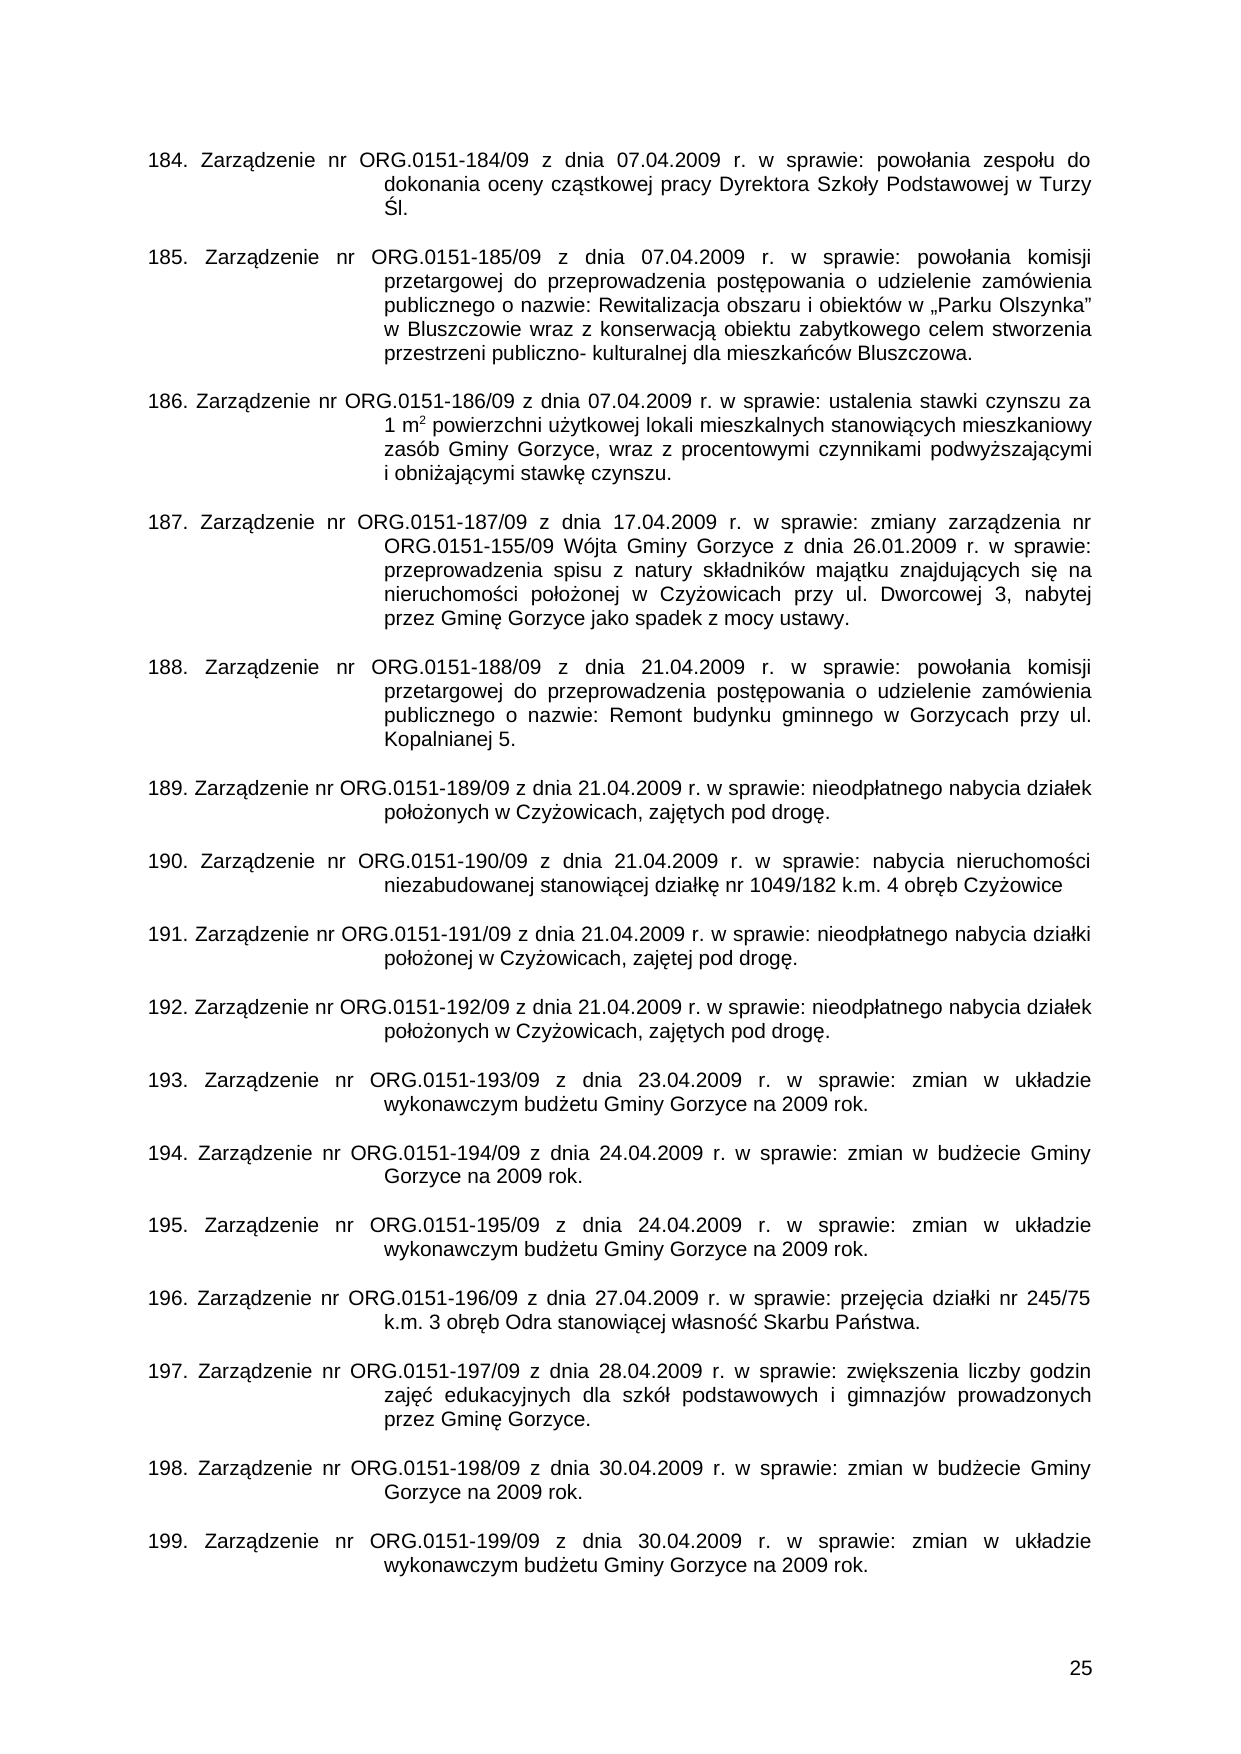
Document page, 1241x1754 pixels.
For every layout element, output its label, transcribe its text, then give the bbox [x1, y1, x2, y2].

text 189. Zarządzenie nr ORG.0151-189/09 z dnia 21.04.2009 r. w sprawie: nieodpłatnego nabycia działek położonych w Czyżowicach, zajętych pod drogę. [148, 776, 1092, 824]
text 195. Zarządzenie nr ORG.0151-195/09 z dnia 24.04.2009 r. w sprawie: zmian w układzie wykonawczym budżetu Gminy Gorzyce na 2009 rok. [148, 1213, 1092, 1261]
text 190. Zarządzenie nr ORG.0151-190/09 z dnia 21.04.2009 r. w sprawie: nabycia nieruchomości niezabudowanej stanowiącej działkę nr 1049/182 k.m. 4 obręb Czyżowice [148, 849, 1092, 897]
text 194. Zarządzenie nr ORG.0151-194/09 z dnia 24.04.2009 r. w sprawie: zmian w budżecie Gminy Gorzyce na 2009 rok. [148, 1140, 1092, 1188]
text 185. Zarządzenie nr ORG.0151-185/09 z dnia 07.04.2009 r. w sprawie: powołania komisji przetargowej do przeprowadzenia postępowania o udzielenie zamówienia publicznego o nazwie: Rewitalizacja obszaru i obiektów w „Parku Olszynka” w Bluszczowie wraz z konserwacją obiektu zabytkowego celem stworzenia przestrzeni publiczno- kulturalnej dla mieszkańców Bluszczowa. [148, 244, 1092, 364]
text 187. Zarządzenie nr ORG.0151-187/09 z dnia 17.04.2009 r. w sprawie: zmiany zarządzenia nr ORG.0151-155/09 Wójta Gminy Gorzyce z dnia 26.01.2009 r. w sprawie: przeprowadzenia spisu z natury składników majątku znajdujących się na nieruchomości położonej w Czyżowicach przy ul. Dworcowej 3, nabytej przez Gminę Gorzyce jako spadek z mocy ustawy. [148, 510, 1092, 630]
text 196. Zarządzenie nr ORG.0151-196/09 z dnia 27.04.2009 r. w sprawie: przejęcia działki nr 245/75 k.m. 3 obręb Odra stanowiącej własność Skarbu Państwa. [148, 1286, 1092, 1334]
text 192. Zarządzenie nr ORG.0151-192/09 z dnia 21.04.2009 r. w sprawie: nieodpłatnego nabycia działek położonych w Czyżowicach, zajętych pod drogę. [148, 994, 1092, 1042]
text 186. Zarządzenie nr ORG.0151-186/09 z dnia 07.04.2009 r. w sprawie: ustalenia stawki czynszu za 1 m2 powierzchni użytkowej lokali mieszkalnych stanowiących mieszkaniowy zasób Gminy Gorzyce, wraz z procentowymi czynnikami podwyższającymi i obniżającymi stawkę czynszu. [148, 389, 1092, 485]
text 193. Zarządzenie nr ORG.0151-193/09 z dnia 23.04.2009 r. w sprawie: zmian w układzie wykonawczym budżetu Gminy Gorzyce na 2009 rok. [148, 1067, 1092, 1115]
text 199. Zarządzenie nr ORG.0151-199/09 z dnia 30.04.2009 r. w sprawie: zmian w układzie wykonawczym budżetu Gminy Gorzyce na 2009 rok. [148, 1529, 1092, 1577]
text 197. Zarządzenie nr ORG.0151-197/09 z dnia 28.04.2009 r. w sprawie: zwiększenia liczby godzin zajęć edukacyjnych dla szkół podstawowych i gimnazjów prowadzonych przez Gminę Gorzyce. [148, 1359, 1092, 1431]
text 184. Zarządzenie nr ORG.0151-184/09 z dnia 07.04.2009 r. w sprawie: powołania zespołu do dokonania oceny cząstkowej pracy Dyrektora Szkoły Podstawowej w Turzy Śl. [148, 148, 1092, 219]
text 198. Zarządzenie nr ORG.0151-198/09 z dnia 30.04.2009 r. w sprawie: zmian w budżecie Gminy Gorzyce na 2009 rok. [148, 1456, 1092, 1504]
text 191. Zarządzenie nr ORG.0151-191/09 z dnia 21.04.2009 r. w sprawie: nieodpłatnego nabycia działki położonej w Czyżowicach, zajętej pod drogę. [148, 922, 1092, 969]
text 188. Zarządzenie nr ORG.0151-188/09 z dnia 21.04.2009 r. w sprawie: powołania komisji przetargowej do przeprowadzenia postępowania o udzielenie zamówienia publicznego o nazwie: Remont budynku gminnego w Gorzycach przy ul. Kopalnianej 5. [148, 655, 1092, 751]
